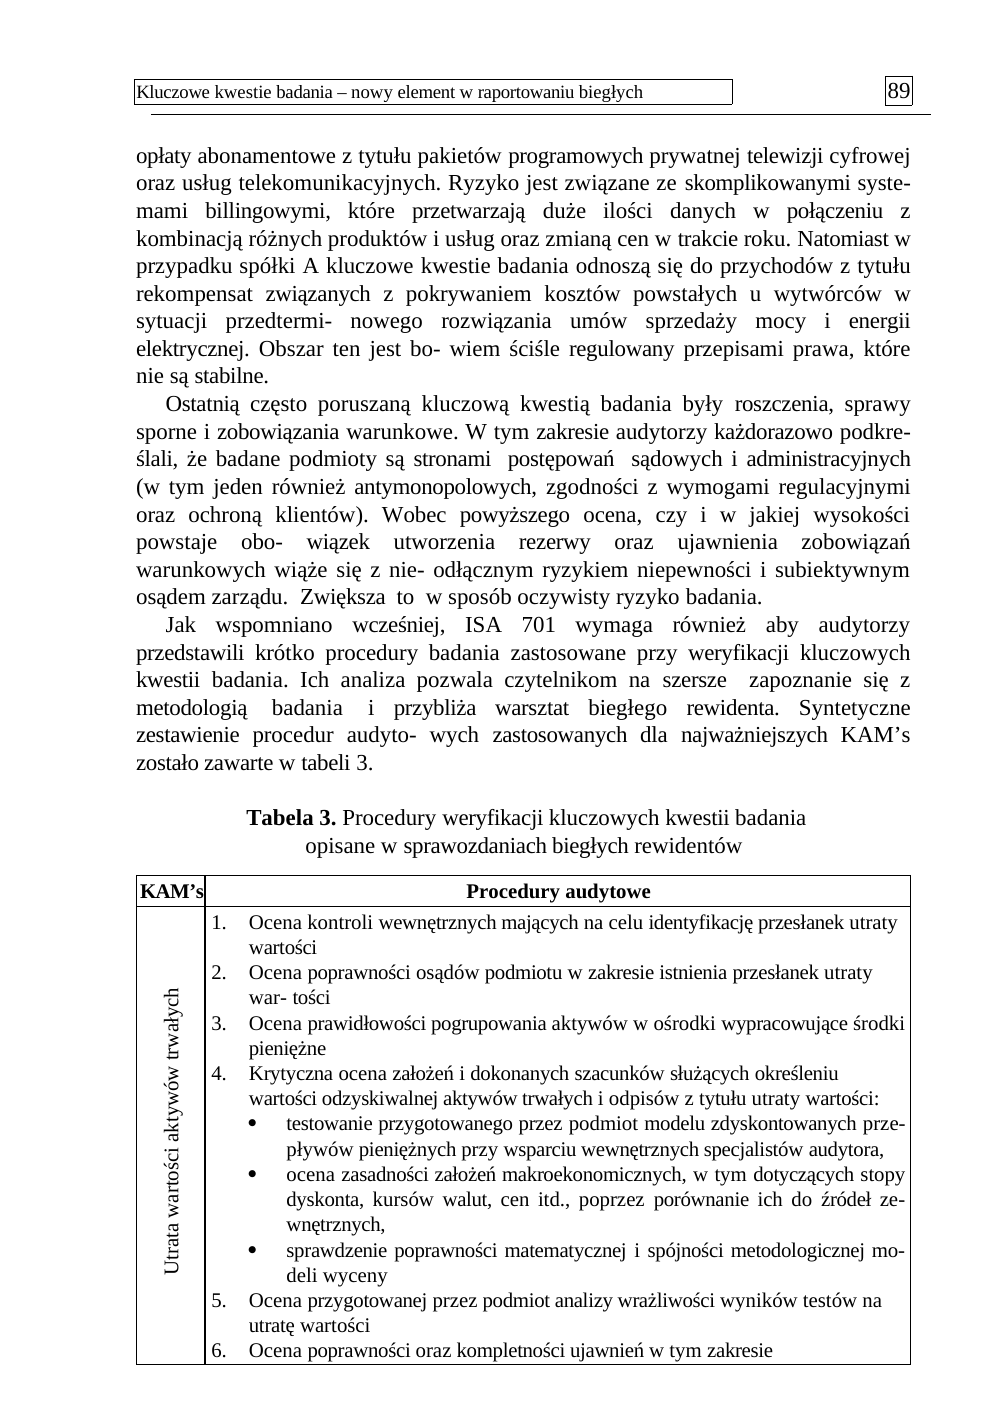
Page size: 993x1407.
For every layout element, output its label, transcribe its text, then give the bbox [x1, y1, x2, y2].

text Tabela 3. Procedury weryfikacji kluczowych kwestii badania opisane w sprawozdaniach biegłych rewidentów [246, 804, 808, 858]
text opłaty abonamentowe z tytułu pakietów programowych prywatnej telewizji cyfrowej oraz usług telekomunikacyjnych. Ryzyko jest związane ze skomplikowanymi syste- mami billingowymi, które przetwarzają duże ilości danych w połączeniu z kombinacją różnych produktów i usług oraz zmianą cen w trakcie roku. Natomiast w przypadku spółki A kluczowe kwestie badania odnoszą się do przychodów z tytułu rekompensat związanych z pokrywaniem kosztów powstałych u wytwórców w sytuacji przedtermi- nowego rozwiązania umów sprzedaży mocy i energii elektrycznej. Obszar ten jest bo- wiem ściśle regulowany przepisami prawa, które nie są stabilne. [136, 142, 911, 389]
table_cell Utrata wartości aktywów trwałych [137, 907, 204, 1364]
table_header KAM’s [137, 876, 204, 906]
table_cell Ocena kontroli wewnętrznych mających na celu identyfikację przesłanek utraty wartości Ocena poprawności osądów podmiotu w zakresie istnienia przesłanek utraty war- tości Ocena prawidłowości pogrupowania aktywów w ośrodki wypracowujące środki pieniężne Krytyczna ocena założeń i dokonanych szacunków służących określeniu wartości odzyskiwalnej aktywów trwałych i odpisów z tytułu utraty wartości: testowanie przygotowanego przez podmiot modelu zdyskontowanych prze- pływów pieniężnych przy wsparciu wewnętrznych specjalistów audytora, ocena zasadności założeń makroekonomicznych, w tym dotyczących stopy dyskonta, kursów walut, cen itd., poprzez porównanie ich do źródeł ze- wnętrznych, sprawdzenie poprawności matematycznej i spójności metodologicznej mo- deli wyceny Ocena przygotowanej przez podmiot analizy wrażliwości wyników testów na utratę wartości Ocena poprawności oraz kompletności ujawnień w tym zakresie [206, 907, 910, 1364]
table_header Procedury audytowe [206, 876, 910, 906]
text Jak wspomniano wcześniej, ISA 701 wymaga również aby audytorzy przedstawili krótko procedury badania zastosowane przy weryfikacji kluczowych kwestii badania. Ich analiza pozwala czytelnikom na szersze zapoznanie się z metodologią badania i przybliża warsztat biegłego rewidenta. Syntetyczne zestawienie procedur audyto- wych zastosowanych dla najważniejszych KAM’s zostało zawarte w tabeli 3. [136, 611, 911, 775]
text Ostatnią często poruszaną kluczową kwestią badania były roszczenia, sprawy sporne i zobowiązania warunkowe. W tym zakresie audytorzy każdorazowo podkre- ślali, że badane podmioty są stronami postępowań sądowych i administracyjnych (w tym jeden również antymonopolowych, zgodności z wymogami regulacyjnymi oraz ochroną klientów). Wobec powyższego ocena, czy i w jakiej wysokości powstaje obo- wiązek utworzenia rezerwy oraz ujawnienia zobowiązań warunkowych wiąże się z nie- odłącznym ryzykiem niepewności i subiektywnym osądem zarządu. Zwiększa to w sposób oczywisty ryzyko badania. [136, 390, 911, 610]
